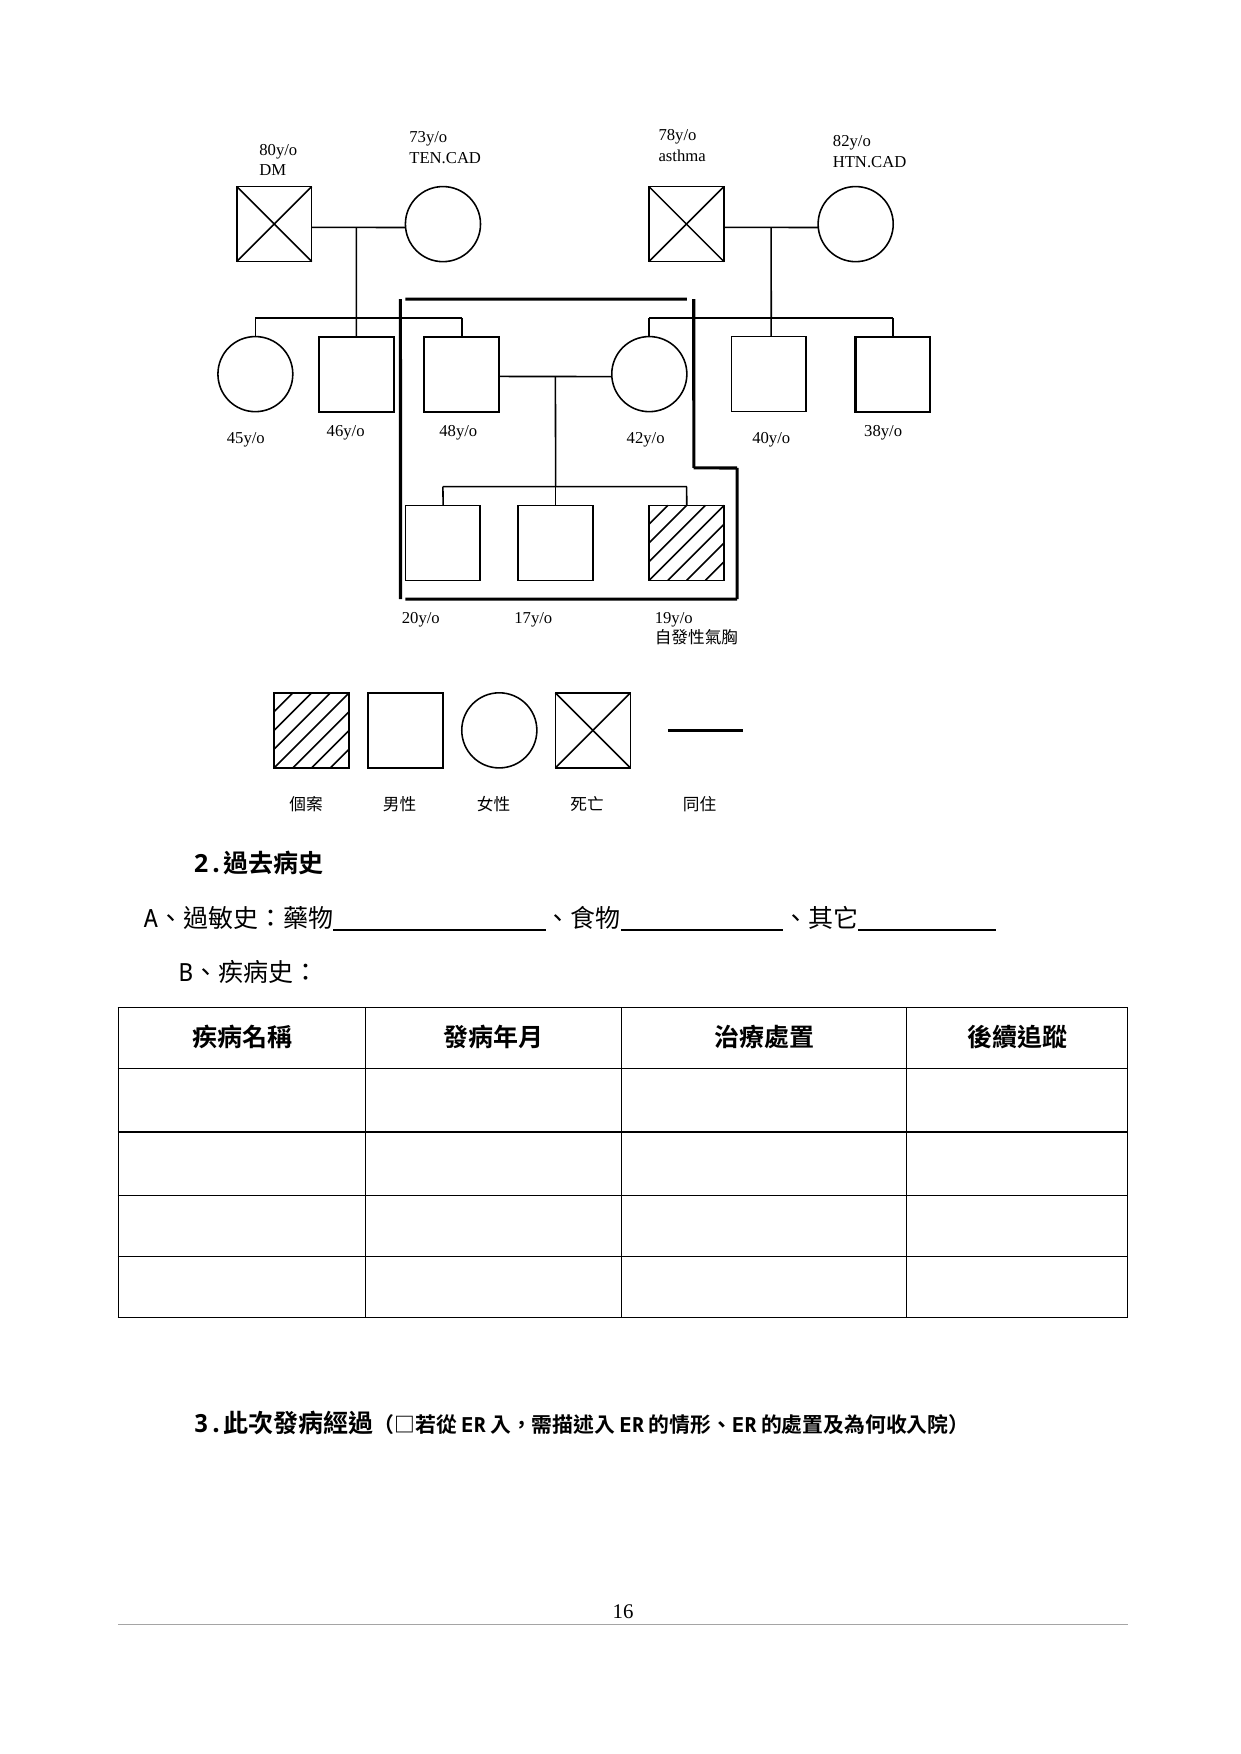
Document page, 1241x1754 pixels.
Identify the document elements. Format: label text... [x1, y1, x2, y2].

text 3.此次發病經過（□若從ER入，需描述入ER的情形、ER的處置及為何收入院） [118, 1380, 1128, 1443]
table_header 疾病名稱 [119, 1008, 365, 1068]
table_cell [622, 1133, 906, 1195]
table_header 治療處置 [622, 1008, 906, 1068]
table_cell [622, 1196, 906, 1256]
text 2.過去病史 [118, 844, 1128, 880]
table_cell [366, 1257, 621, 1317]
table_cell [907, 1257, 1127, 1317]
table_cell [907, 1069, 1127, 1131]
table_cell [622, 1257, 906, 1317]
table_cell [907, 1196, 1127, 1256]
table_cell [366, 1069, 621, 1131]
table_header 後續追蹤 [907, 1008, 1127, 1068]
table_cell [119, 1257, 365, 1317]
table_cell [622, 1069, 906, 1131]
table_cell [119, 1196, 365, 1256]
table_header 發病年月 [366, 1008, 621, 1068]
table_cell [366, 1196, 621, 1256]
table_cell [907, 1133, 1127, 1195]
table_cell [119, 1133, 365, 1195]
text A、過敏史：藥物 、食物 、其它 [118, 898, 1128, 934]
table_cell [366, 1133, 621, 1195]
table_cell [119, 1069, 365, 1131]
text B、疾病史： [118, 953, 1128, 989]
